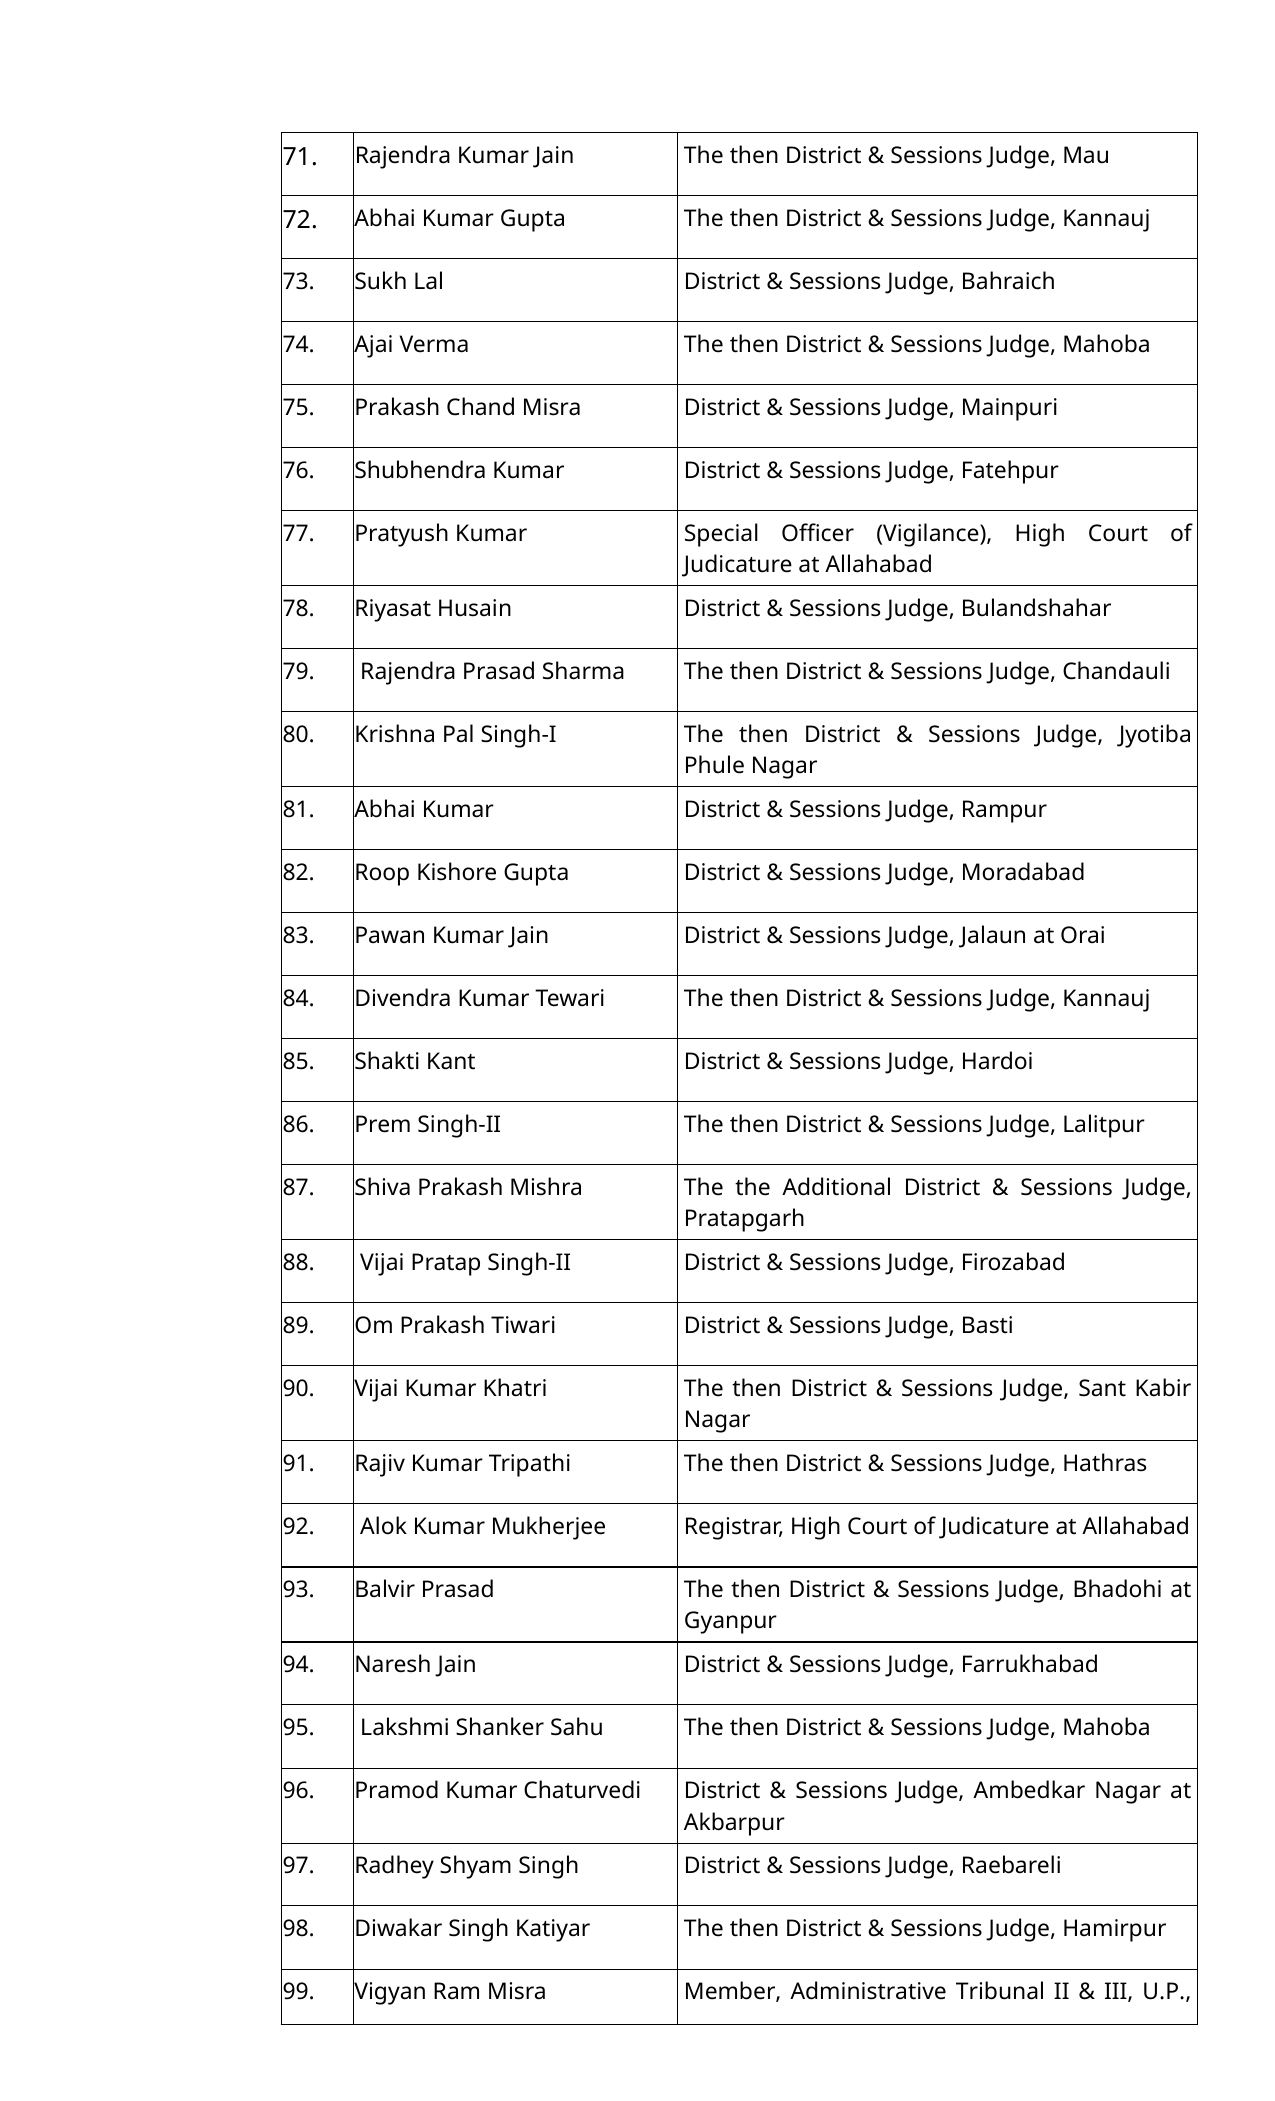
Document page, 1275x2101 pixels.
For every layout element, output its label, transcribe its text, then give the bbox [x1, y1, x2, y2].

table_cell The then District & Sessions Judge, Mau [678, 133, 1197, 195]
table_cell [282, 259, 353, 321]
table_cell Riyasat Husain [354, 586, 677, 648]
table_cell District & Sessions Judge, Ambedkar Nagar at Akbarpur [678, 1769, 1197, 1842]
table_cell Naresh Jain [354, 1643, 677, 1704]
table_cell Abhai Kumar [354, 787, 677, 849]
table_cell [282, 712, 353, 786]
table_cell [282, 913, 353, 975]
table_cell Pawan Kumar Jain [354, 913, 677, 975]
table_cell [282, 1643, 353, 1704]
table_cell Pramod Kumar Chaturvedi [354, 1769, 677, 1842]
table_cell Ajai Verma [354, 322, 677, 384]
table_cell [282, 1039, 353, 1101]
table_cell Member, Administrative Tribunal II & III, U.P., [678, 1970, 1197, 2024]
table_cell Vigyan Ram Misra [354, 1970, 677, 2024]
table_cell Vijai Kumar Khatri [354, 1366, 677, 1440]
table_cell [282, 1165, 353, 1239]
table_cell Registrar, High Court of Judicature at Allahabad [678, 1504, 1197, 1566]
table_cell Alok Kumar Mukherjee [354, 1504, 677, 1566]
table_cell Rajiv Kumar Tripathi [354, 1441, 677, 1503]
table_cell [282, 976, 353, 1038]
table_cell The then District & Sessions Judge, Lalitpur [678, 1102, 1197, 1164]
table_cell [282, 1240, 353, 1302]
table_cell District & Sessions Judge, Mainpuri [678, 385, 1197, 447]
table_cell Diwakar Singh Katiyar [354, 1906, 677, 1968]
table_cell Shubhendra Kumar [354, 448, 677, 510]
table_cell Divendra Kumar Tewari [354, 976, 677, 1038]
table_cell Abhai Kumar Gupta [354, 196, 677, 258]
table_cell [282, 1844, 353, 1905]
table_cell Om Prakash Tiwari [354, 1303, 677, 1365]
table_cell Prem Singh-II [354, 1102, 677, 1164]
table_cell The then District & Sessions Judge, Chandauli [678, 649, 1197, 711]
table_cell [282, 1366, 353, 1440]
table_cell Vijai Pratap Singh-II [354, 1240, 677, 1302]
table_cell Roop Kishore Gupta [354, 850, 677, 912]
table_cell The then District & Sessions Judge, Mahoba [678, 322, 1197, 384]
table_cell [282, 1504, 353, 1566]
table_cell [282, 1769, 353, 1842]
table_cell District & Sessions Judge, Firozabad [678, 1240, 1197, 1302]
table_cell [282, 850, 353, 912]
table_cell District & Sessions Judge, Jalaun at Orai [678, 913, 1197, 975]
table_cell Shakti Kant [354, 1039, 677, 1101]
table_cell [282, 1441, 353, 1503]
table_cell Lakshmi Shanker Sahu [354, 1705, 677, 1767]
table_cell Prakash Chand Misra [354, 385, 677, 447]
table_cell The then District & Sessions Judge, Hamirpur [678, 1906, 1197, 1968]
table_cell [282, 787, 353, 849]
table_cell The then District & Sessions Judge, Mahoba [678, 1705, 1197, 1767]
table_cell The then District & Sessions Judge, Jyotiba Phule Nagar [678, 712, 1197, 786]
table_cell [282, 586, 353, 648]
table_cell Special Officer (Vigilance), High Court of Judicature at Allahabad [678, 511, 1197, 585]
table_cell The then District & Sessions Judge, Sant Kabir Nagar [678, 1366, 1197, 1440]
table_cell Sukh Lal [354, 259, 677, 321]
table_cell [282, 1906, 353, 1968]
table_cell [282, 1303, 353, 1365]
table_cell [282, 1705, 353, 1767]
table_cell [282, 1568, 353, 1641]
table_cell [282, 322, 353, 384]
table_cell Shiva Prakash Mishra [354, 1165, 677, 1239]
table_cell Rajendra Prasad Sharma [354, 649, 677, 711]
table_cell The then District & Sessions Judge, Kannauj [678, 196, 1197, 258]
table_cell Pratyush Kumar [354, 511, 677, 585]
table_cell [282, 1970, 353, 2024]
table_cell District & Sessions Judge, Fatehpur [678, 448, 1197, 510]
table_cell [282, 385, 353, 447]
table_cell The then District & Sessions Judge, Hathras [678, 1441, 1197, 1503]
table_cell [282, 448, 353, 510]
table_cell District & Sessions Judge, Farrukhabad [678, 1643, 1197, 1704]
table_cell Krishna Pal Singh-I [354, 712, 677, 786]
table_cell [282, 511, 353, 585]
table_cell Rajendra Kumar Jain [354, 133, 677, 195]
table_cell District & Sessions Judge, Bahraich [678, 259, 1197, 321]
table_cell [282, 133, 353, 195]
table_cell Radhey Shyam Singh [354, 1844, 677, 1905]
table_cell District & Sessions Judge, Raebareli [678, 1844, 1197, 1905]
table_cell [282, 196, 353, 258]
table_cell District & Sessions Judge, Moradabad [678, 850, 1197, 912]
table_cell [282, 1102, 353, 1164]
table_cell District & Sessions Judge, Bulandshahar [678, 586, 1197, 648]
table_cell [282, 649, 353, 711]
table_cell The the Additional District & Sessions Judge, Pratapgarh [678, 1165, 1197, 1239]
table_cell District & Sessions Judge, Hardoi [678, 1039, 1197, 1101]
table_cell District & Sessions Judge, Rampur [678, 787, 1197, 849]
table_cell District & Sessions Judge, Basti [678, 1303, 1197, 1365]
table_cell Balvir Prasad [354, 1568, 677, 1641]
table_cell The then District & Sessions Judge, Bhadohi at Gyanpur [678, 1568, 1197, 1641]
table_cell The then District & Sessions Judge, Kannauj [678, 976, 1197, 1038]
